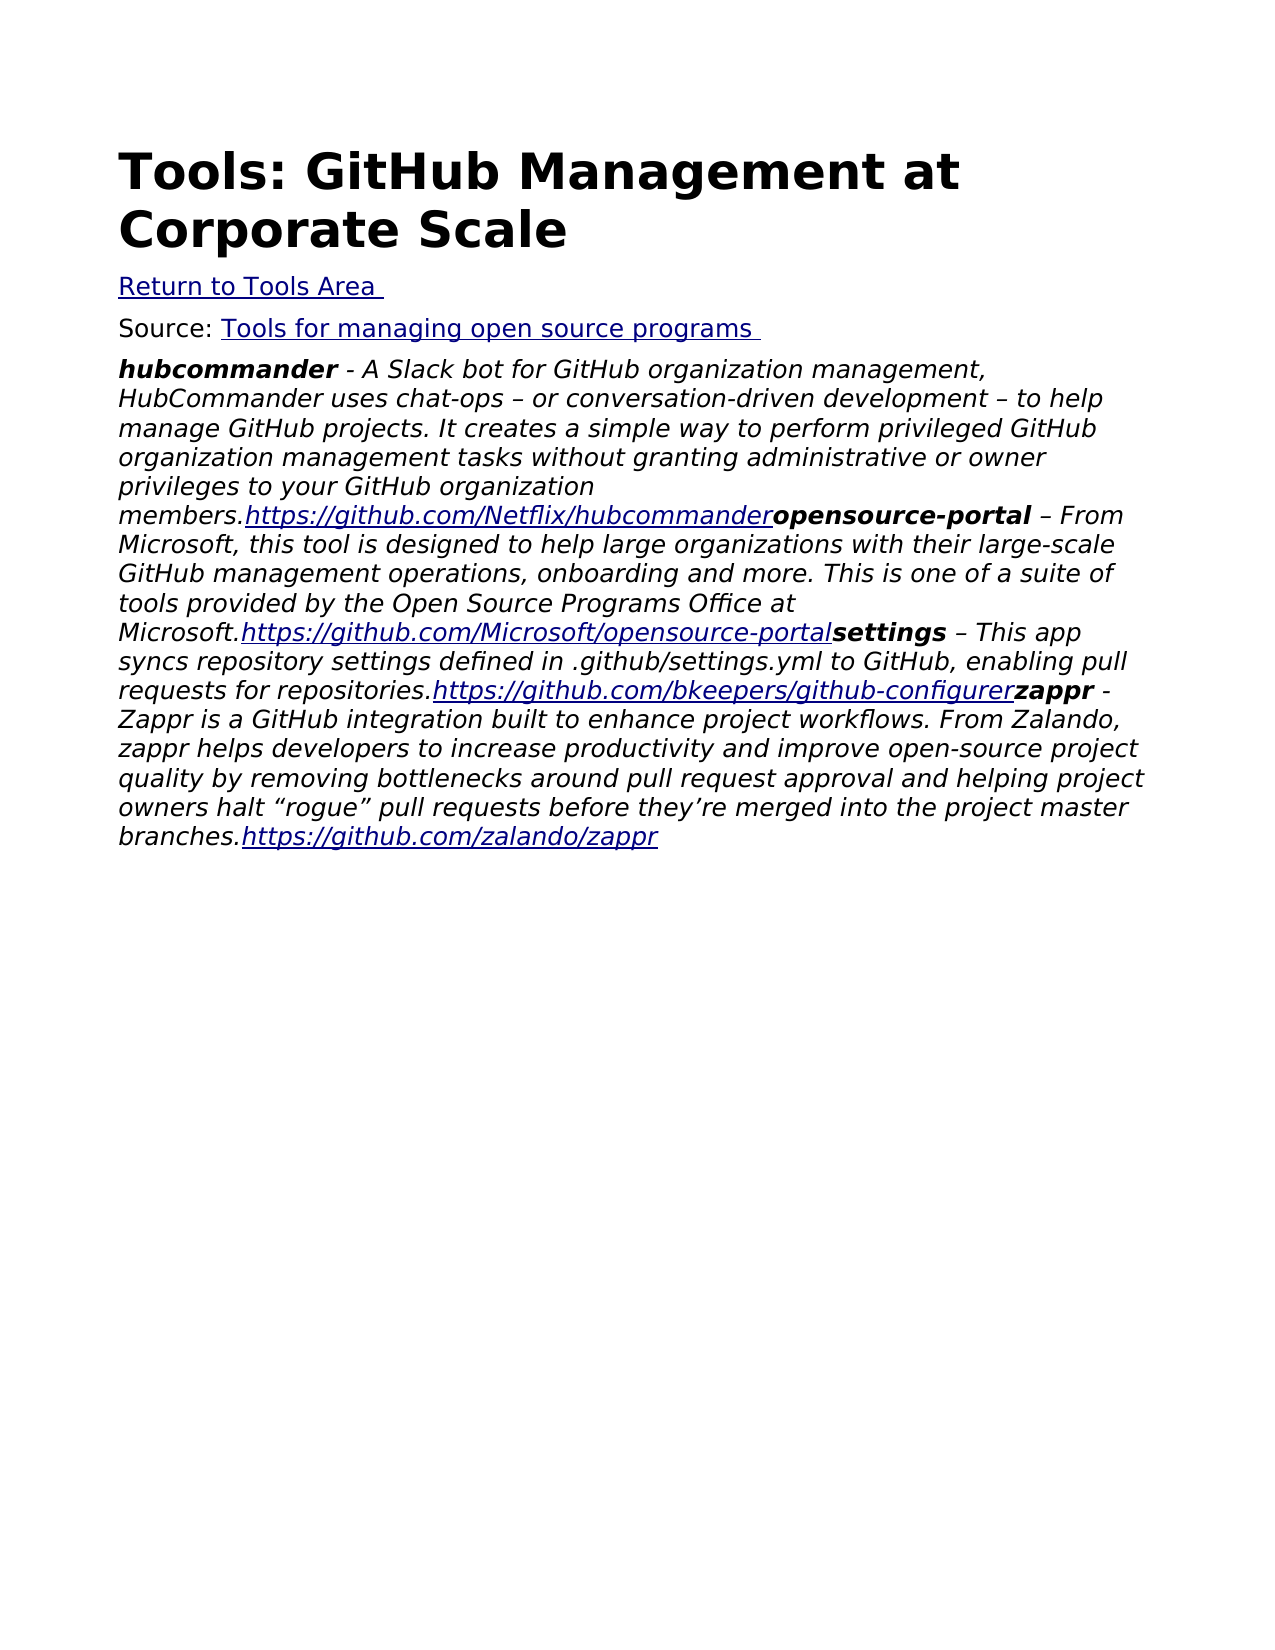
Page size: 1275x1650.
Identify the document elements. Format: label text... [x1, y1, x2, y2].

subtitle Tools: GitHub Management at Corporate Scale [118, 143, 1157, 259]
text Return to Tools Area [118, 272, 1157, 301]
text Source: Tools for managing open source programs [118, 314, 1157, 343]
text hubcommander - A Slack bot for GitHub organization management, HubCommander uses chat-ops – or conversation-driven development – to help manage GitHub projects. It creates a simple way to perform privileged GitHub organization management tasks without granting administrative or owner privileges to your GitHub organization members.https://github.com/Netflix/hubcommanderopensource-portal – From Microsoft, this tool is designed to help large organizations with their large-scale GitHub management operations, onboarding and more. This is one of a suite of tools provided by the Open Source Programs Office at Microsoft.https://github.com/Microsoft/opensource-portalsettings – This app syncs repository settings defined in .github/settings.yml to GitHub, enabling pull requests for repositories.https://github.com/bkeepers/github-configurerzappr - Zappr is a GitHub integration built to enhance project workflows. From Zalando, zappr helps developers to increase productivity and improve open-source project quality by removing bottlenecks around pull request approval and helping project owners halt “rogue” pull requests before they’re merged into the project master branches.https://github.com/zalando/zappr [118, 355, 1157, 851]
